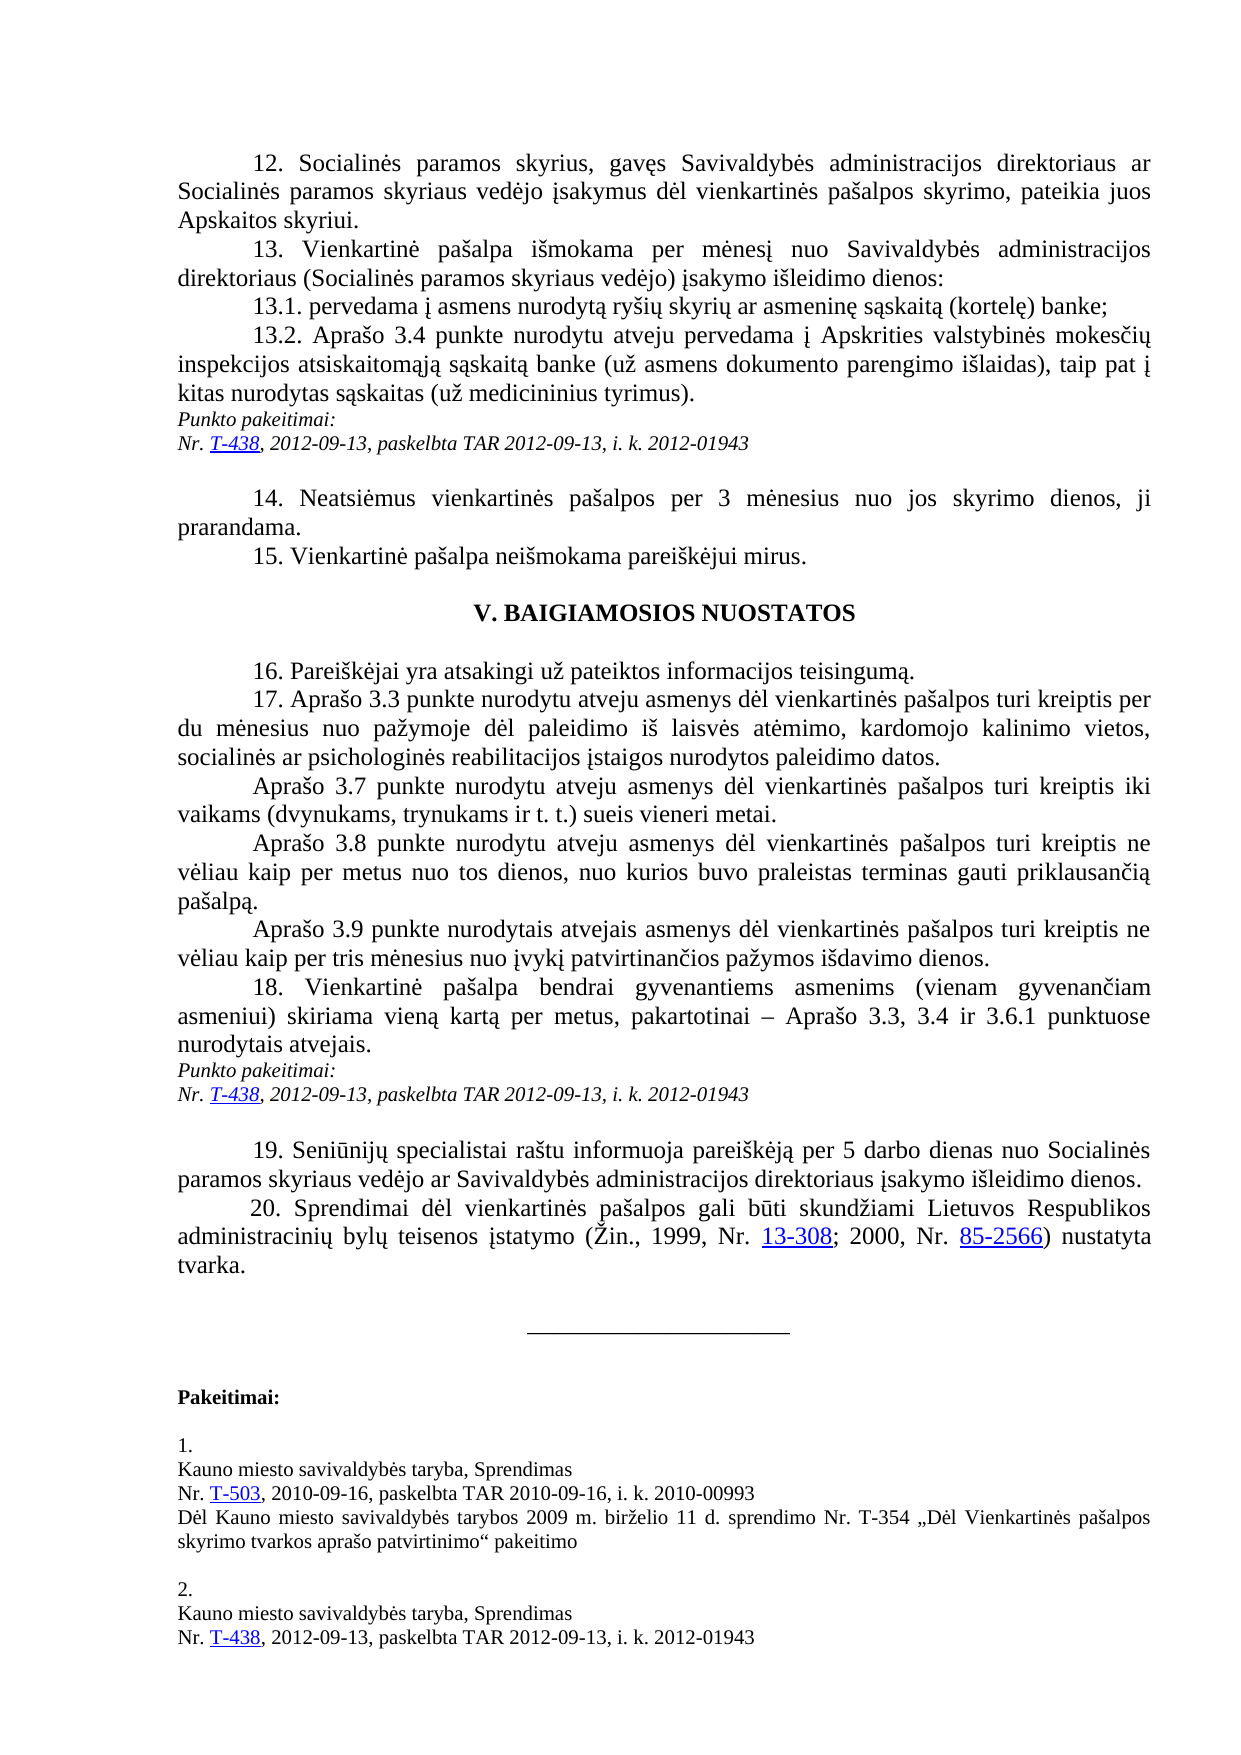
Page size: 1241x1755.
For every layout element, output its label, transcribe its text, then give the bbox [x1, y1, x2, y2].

text Punkto pakeitimai: [177, 406, 1152, 431]
text 19. Seniūnijų specialistai raštu informuoja pareiškėją per 5 darbo dienas nuo Socialinės paramos skyriaus vedėjo ar Savivaldybės administracijos direktoriaus įsakymo išleidimo dienos. [177, 1135, 1152, 1193]
text 15. Vienkartinė pašalpa neišmokama pareiškėjui mirus. [177, 541, 1152, 569]
text 16. Pareiškėjai yra atsakingi už pateiktos informacijos teisingumą. [177, 656, 1152, 684]
text 14. Neatsiėmus vienkartinės pašalpos per 3 mėnesius nuo jos skyrimo dienos, ji prarandama. [177, 483, 1152, 541]
text Pakeitimai: [177, 1384, 1152, 1409]
text _____________________ [165, 1308, 1152, 1336]
text Nr. T-503, 2010-09-16, paskelbta TAR 2010-09-16, i. k. 2010-00993 [177, 1481, 1152, 1505]
text 12. Socialinės paramos skyrius, gavęs Savivaldybės administracijos direktoriaus ar Socialinės paramos skyriaus vedėjo įsakymus dėl vienkartinės pašalpos skyrimo, pateikia juos Apskaitos skyriui. [177, 148, 1152, 234]
text 13.1. pervedama į asmens nurodytą ryšių skyrių ar asmeninę sąskaitą (kortelę) banke; [177, 291, 1152, 320]
text 18. Vienkartinė pašalpa bendrai gyvenantiems asmenims (vienam gyvenančiam asmeniui) skiriama vieną kartą per metus, pakartotinai – Aprašo 3.3, 3.4 ir 3.6.1 punktuose nurodytais atvejais. [177, 972, 1152, 1058]
text 20. Sprendimai dėl vienkartinės pašalpos gali būti skundžiami Lietuvos Respublikos administracinių bylų teisenos įstatymo (Žin., 1999, Nr. 13-308; 2000, Nr. 85-2566) nustatyta tvarka. [177, 1193, 1152, 1279]
text 2. [177, 1577, 1152, 1601]
text V. BAIGIAMOSIOS NUOSTATOS [177, 598, 1152, 627]
text Nr. T-438, 2012-09-13, paskelbta TAR 2012-09-13, i. k. 2012-01943 [177, 1625, 1152, 1649]
text Kauno miesto savivaldybės taryba, Sprendimas [177, 1601, 1152, 1625]
text Kauno miesto savivaldybės taryba, Sprendimas [177, 1457, 1152, 1481]
text Nr. T-438, 2012-09-13, paskelbta TAR 2012-09-13, i. k. 2012-01943 [177, 1082, 1152, 1106]
text Aprašo 3.7 punkte nurodytu atveju asmenys dėl vienkartinės pašalpos turi kreiptis iki vaikams (dvynukams, trynukams ir t. t.) sueis vieneri metai. [177, 771, 1152, 828]
text 13. Vienkartinė pašalpa išmokama per mėnesį nuo Savivaldybės administracijos direktoriaus (Socialinės paramos skyriaus vedėjo) įsakymo išleidimo dienos: [177, 234, 1152, 291]
text 17. Aprašo 3.3 punkte nurodytu atveju asmenys dėl vienkartinės pašalpos turi kreiptis per du mėnesius nuo pažymoje dėl paleidimo iš laisvės atėmimo, kardomojo kalinimo vietos, socialinės ar psichologinės reabilitacijos įstaigos nurodytos paleidimo datos. [177, 684, 1152, 771]
text Nr. T-438, 2012-09-13, paskelbta TAR 2012-09-13, i. k. 2012-01943 [177, 431, 1152, 454]
text 13.2. Aprašo 3.4 punkte nurodytu atveju pervedama į Apskrities valstybinės mokesčių inspekcijos atsiskaitomąją sąskaitą banke (už asmens dokumento parengimo išlaidas), taip pat į kitas nurodytas sąskaitas (už medicininius tyrimus). [177, 320, 1152, 406]
text Dėl Kauno miesto savivaldybės tarybos 2009 m. birželio 11 d. sprendimo Nr. T-354 „Dėl Vienkartinės pašalpos skyrimo tvarkos aprašo patvirtinimo“ pakeitimo [177, 1505, 1152, 1553]
text Punkto pakeitimai: [177, 1058, 1152, 1082]
text 1. [177, 1433, 1152, 1457]
text Aprašo 3.9 punkte nurodytais atvejais asmenys dėl vienkartinės pašalpos turi kreiptis ne vėliau kaip per tris mėnesius nuo įvykį patvirtinančios pažymos išdavimo dienos. [177, 914, 1152, 972]
text Aprašo 3.8 punkte nurodytu atveju asmenys dėl vienkartinės pašalpos turi kreiptis ne vėliau kaip per metus nuo tos dienos, nuo kurios buvo praleistas terminas gauti priklausančią pašalpą. [177, 828, 1152, 914]
